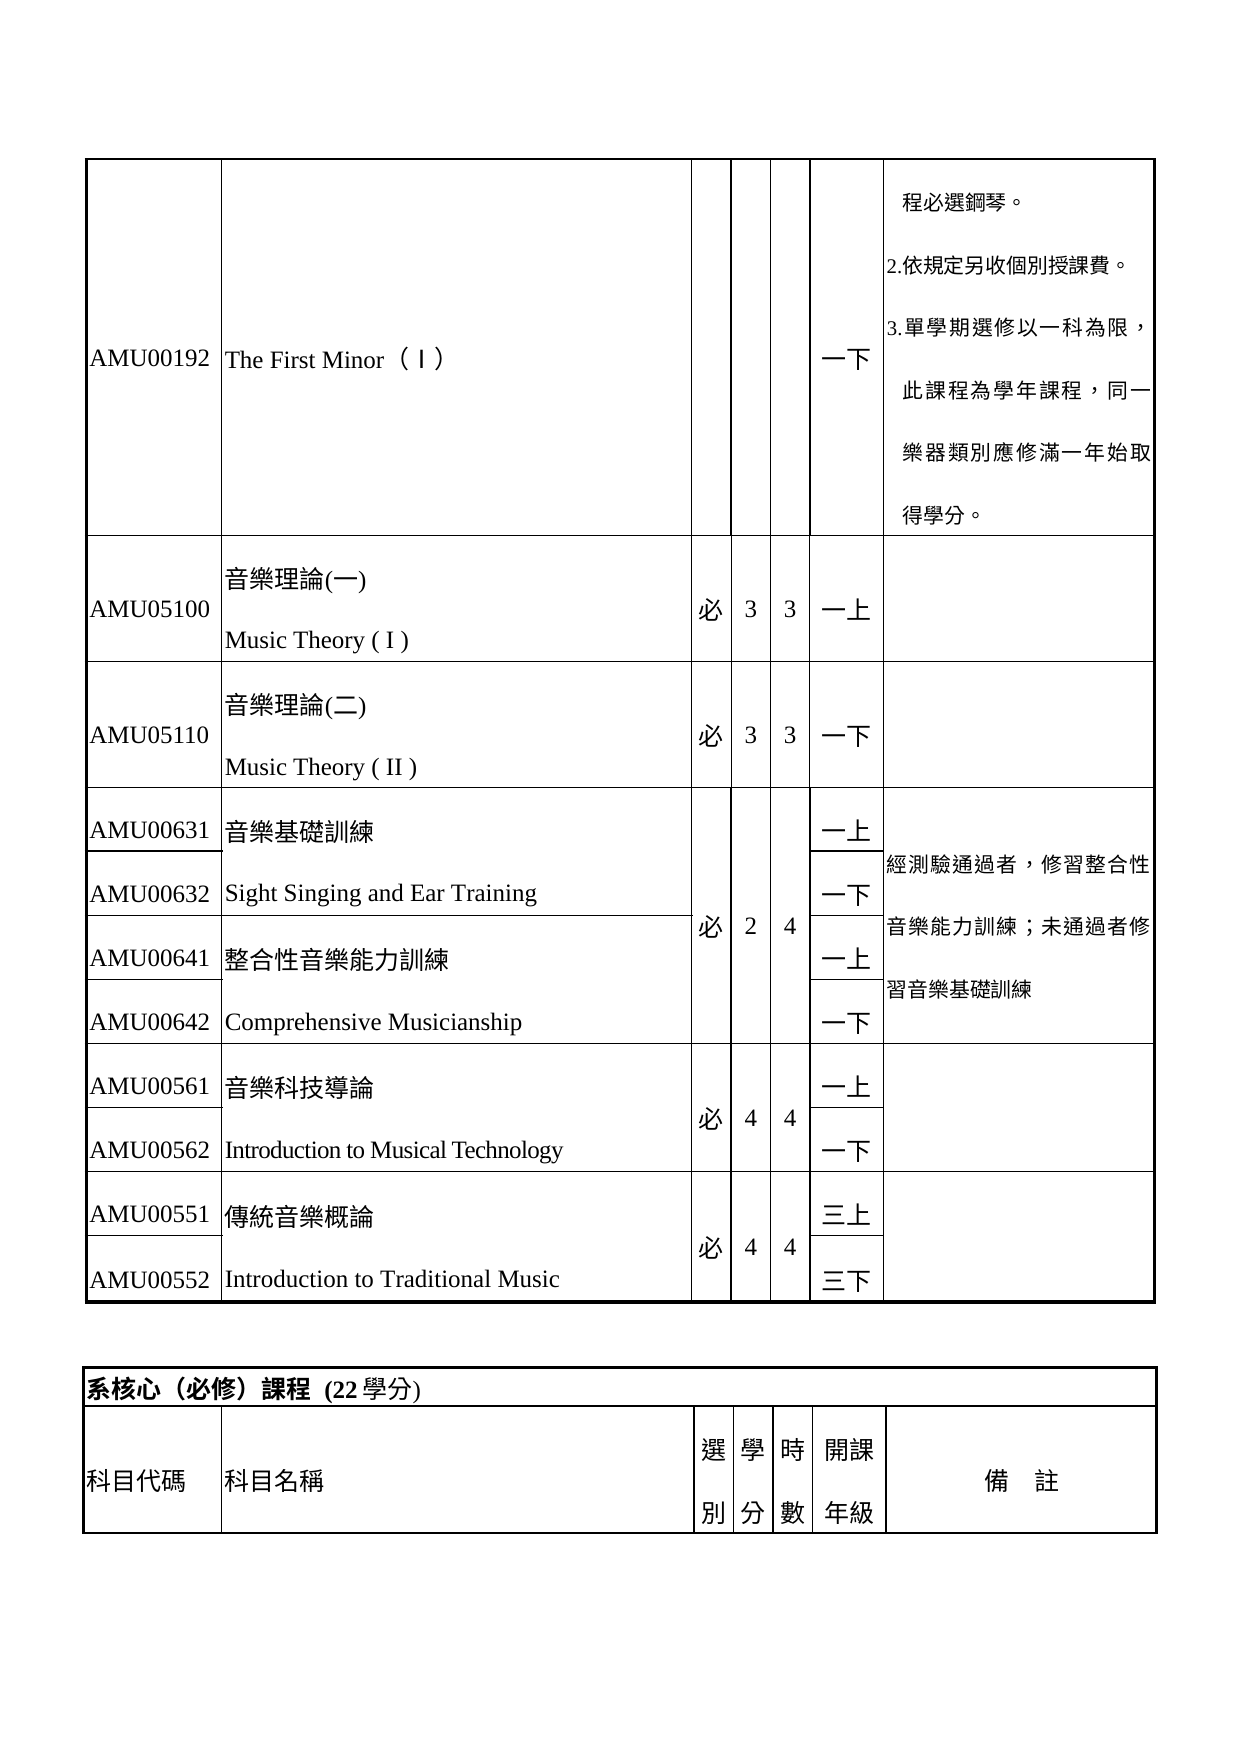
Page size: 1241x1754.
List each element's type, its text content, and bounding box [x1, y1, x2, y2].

table_cell AMU00561 [88, 1044, 221, 1107]
table_cell 傳統音樂概論 Introduction to Traditional Music [222, 1172, 691, 1300]
table_cell 備 註 [887, 1407, 1155, 1532]
table_cell 一上 [811, 1044, 883, 1107]
table_cell 2 [732, 788, 770, 1043]
table_cell AMU00551 [88, 1172, 221, 1235]
table_cell [771, 160, 809, 535]
table_cell AMU00641 [88, 916, 221, 978]
table_cell AMU00631 [88, 788, 221, 850]
table_cell The First Minor（Ⅰ） [222, 160, 691, 535]
table_cell 三上 [811, 1172, 883, 1235]
table_cell 音樂理論(二) Music Theory ( II ) [222, 662, 691, 787]
table_cell 必 [692, 1172, 730, 1300]
table_cell 程必選鋼琴。 2.依規定另收個別授課費。 3.單學期選修以一科為限，此課程為學年課程，同一樂器類別應修滿一年始取得學分。 [884, 160, 1153, 535]
table_cell 4 [771, 788, 809, 1043]
table_cell 一上 [810, 536, 883, 661]
table_cell 4 [771, 1172, 809, 1300]
table_cell AMU05110 [88, 662, 221, 787]
table_cell 一下 [811, 160, 883, 535]
table_cell AMU05100 [88, 536, 221, 661]
table_cell [732, 160, 770, 535]
table_cell AMU00642 [88, 980, 221, 1043]
table_cell AMU00632 [88, 852, 221, 914]
table_cell AMU00552 [88, 1236, 221, 1300]
table_cell 開課 年級 [813, 1407, 885, 1532]
table_cell 科目代碼 [85, 1407, 221, 1532]
table_cell 必 [692, 662, 731, 787]
table_cell 一下 [811, 980, 883, 1043]
table_cell 三下 [811, 1236, 883, 1300]
table_cell 時數 [774, 1407, 812, 1532]
table_cell 3 [732, 536, 770, 661]
table_cell 必 [692, 536, 731, 661]
table_cell 學分 [734, 1407, 772, 1532]
table_cell 音樂科技導論 Introduction to Musical Technology [222, 1044, 691, 1171]
table_cell 3 [771, 536, 809, 661]
table_cell [692, 160, 730, 535]
table_cell 經測驗通過者，修習整合性音樂能力訓練；未通過者修習音樂基礎訓練 [884, 788, 1153, 1043]
table_cell [884, 662, 1153, 787]
table_cell [884, 1172, 1153, 1300]
table_cell 音樂理論(一) Music Theory ( I ) [222, 536, 691, 661]
table_cell 4 [771, 1044, 809, 1171]
table_cell AMU00562 [88, 1108, 221, 1171]
table_cell 一上 [811, 916, 883, 978]
table_cell 一下 [811, 1108, 883, 1171]
table_cell 4 [732, 1044, 770, 1171]
table_cell [884, 1044, 1153, 1171]
table_cell 4 [732, 1172, 770, 1300]
table_cell 必 [692, 788, 730, 1043]
table_cell 整合性音樂能力訓練 Comprehensive Musicianship [222, 916, 691, 1043]
table_cell 3 [771, 662, 809, 787]
table_cell 音樂基礎訓練 Sight Singing and Ear Training [222, 788, 691, 914]
table_cell 必 [692, 1044, 730, 1171]
table_cell [884, 536, 1153, 661]
table_cell 一下 [810, 662, 883, 787]
table_header 系核心（必修）課程 (22學分) [85, 1369, 1155, 1405]
table_cell 3 [732, 662, 770, 787]
table_cell 一下 [811, 852, 883, 914]
table_cell AMU00192 [88, 160, 221, 535]
table_cell 一上 [811, 788, 883, 850]
table_cell 選別 [695, 1407, 733, 1532]
table_cell 科目名稱 [222, 1407, 693, 1532]
